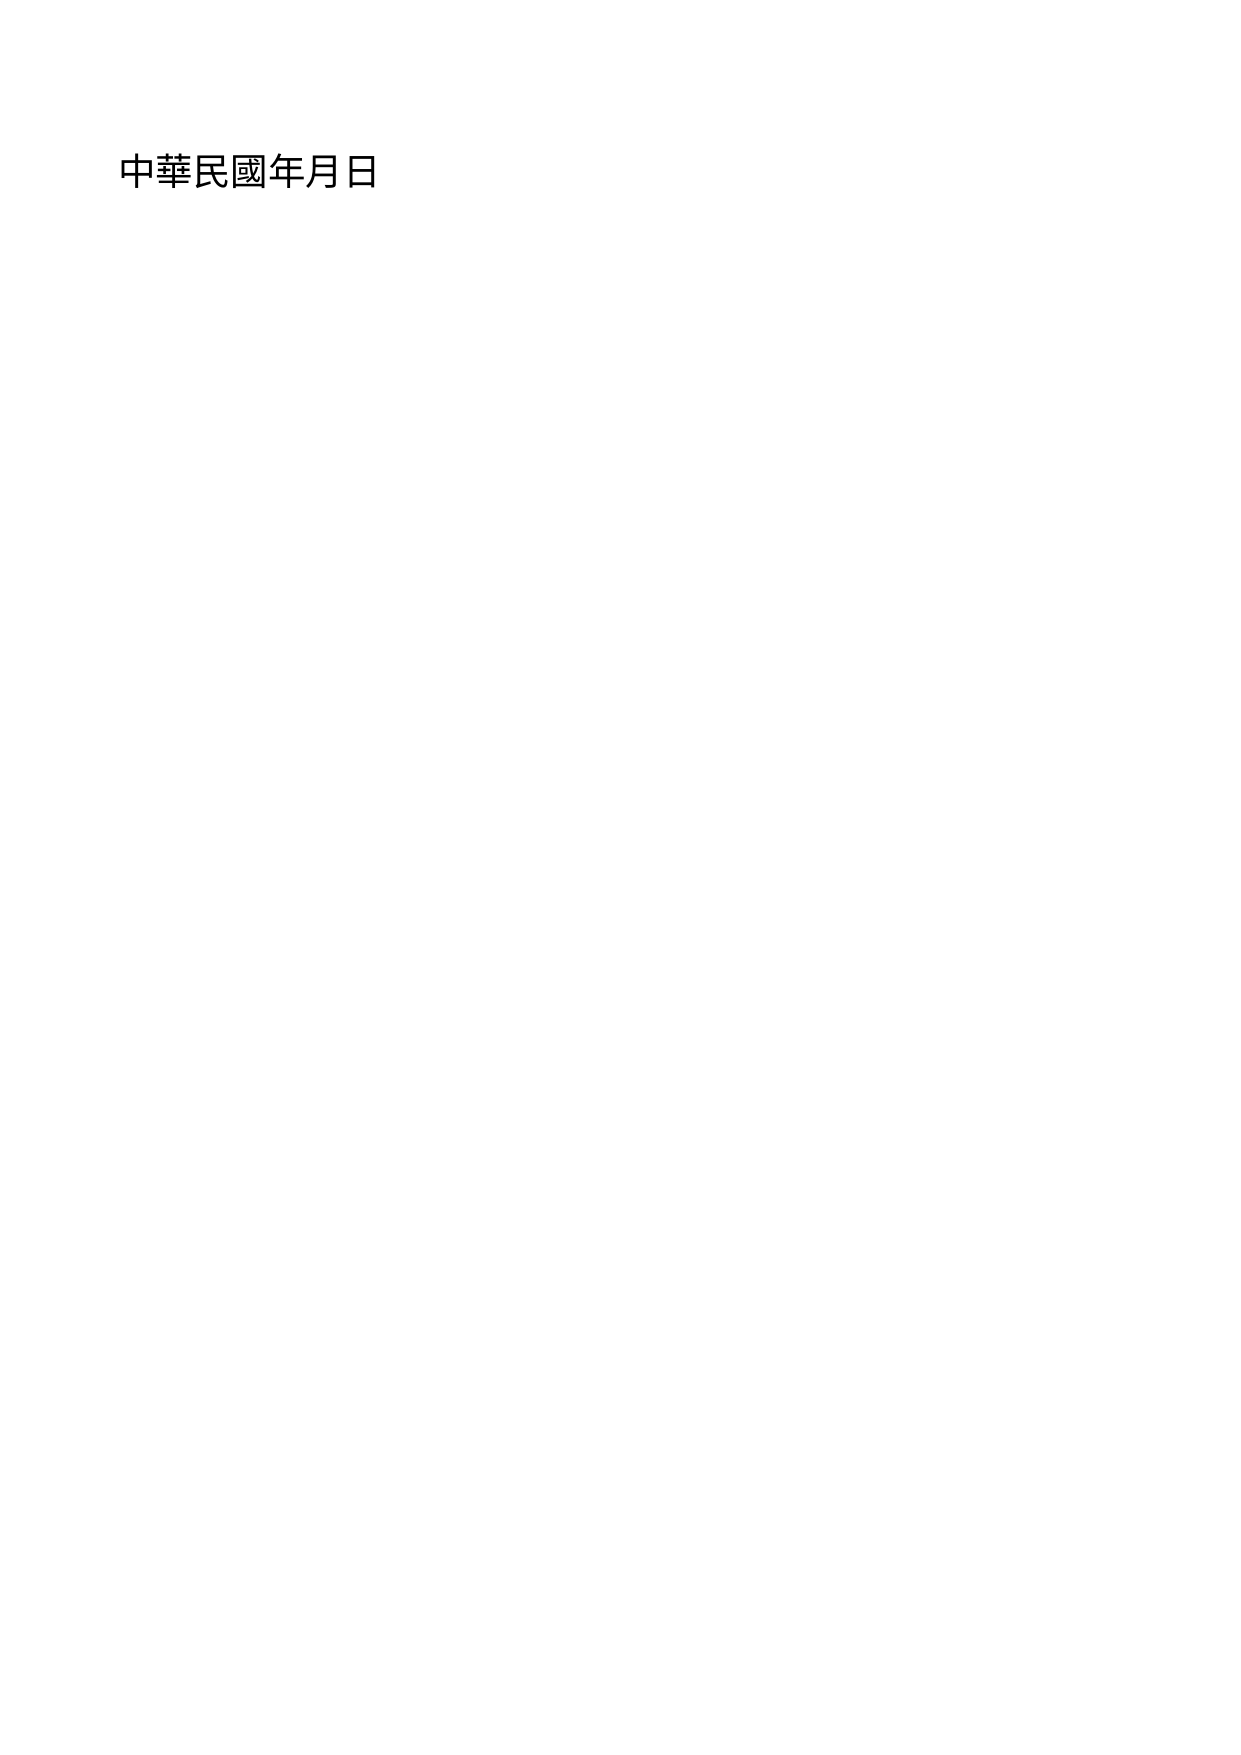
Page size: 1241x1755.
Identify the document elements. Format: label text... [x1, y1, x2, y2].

text 中華民國年月日 [118, 127, 1122, 189]
